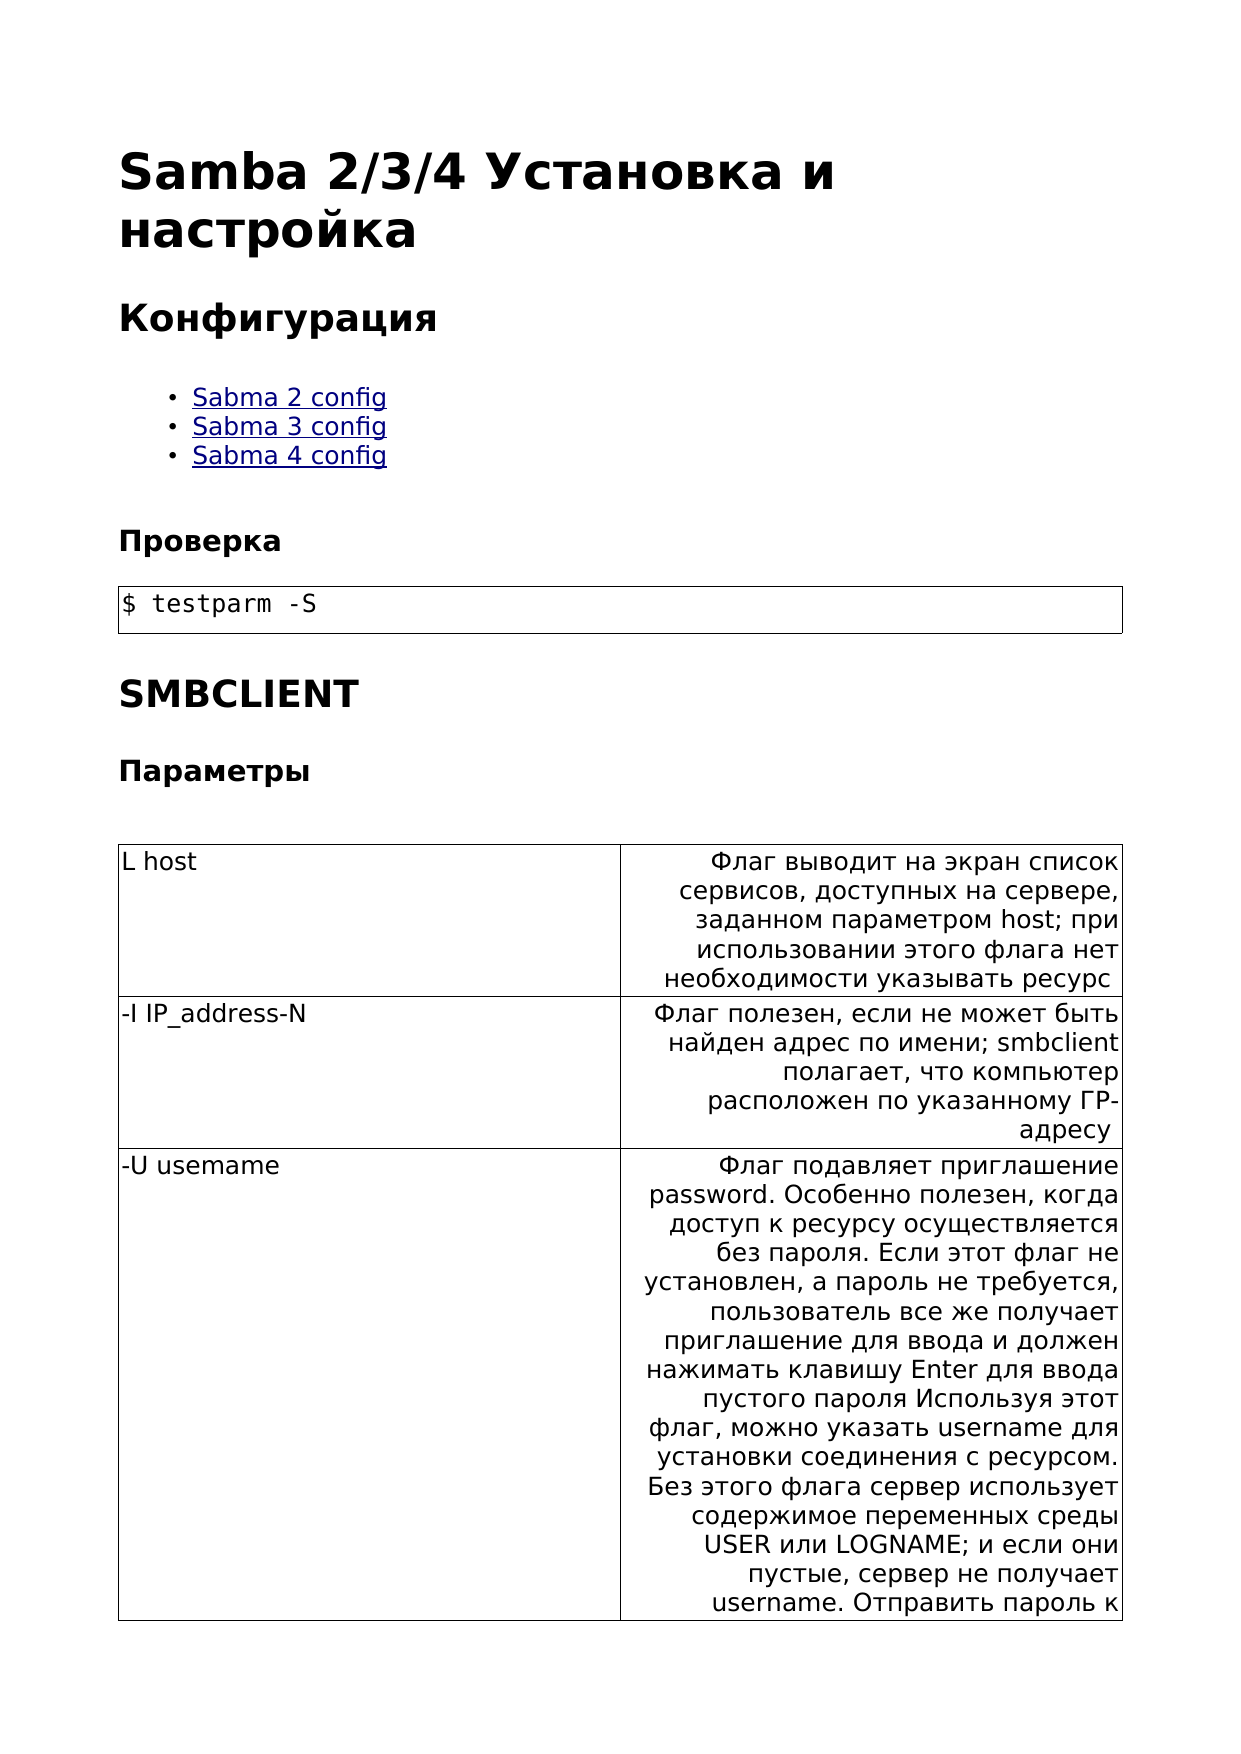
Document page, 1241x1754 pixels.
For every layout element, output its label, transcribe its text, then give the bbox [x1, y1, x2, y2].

list Sabma 4 config [177, 441, 1122, 470]
subtitle Samba 2/3/4 Установка и настройка [118, 143, 1122, 259]
subtitle Проверка [118, 525, 1122, 559]
table_cell Флаг полезен, если не может быть найден адрес по имени; smbclient полагает, что компьютер расположен по указанному ГР-адресу [621, 997, 1122, 1148]
table_cell -U usemame [119, 1149, 620, 1620]
subtitle Конфигурация [118, 297, 1122, 341]
list Sabma 3 config [177, 412, 1122, 441]
table_header $ testparm -S [119, 587, 1122, 633]
subtitle SMBCLIENT [118, 673, 1122, 716]
table_cell Флаг выводит на экран список сервисов, доступных на сервере, заданном параметром host; при использовании этого флага нет необходимости указывать ресурс [621, 845, 1122, 996]
table_cell Флаг подавляет приглашение password. Особенно полезен, когда доступ к ресурсу осуществляется без пароля. Если этот флаг не установлен, а пароль не требуется, пользователь все же получает приглашение для ввода и должен нажимать клавишу Enter для ввода пустого пароля Используя этот флаг, можно указать username для установки соединения с ресурсом. Без этого флага сервер использует содержимое переменных среды USER или LOGNAME; и если они пустые, сервер не получает username. Отправить пароль к [621, 1149, 1122, 1620]
table_cell L host [119, 845, 620, 996]
table_cell -I IP_address-N [119, 997, 620, 1148]
list Sabma 2 config [177, 383, 1122, 412]
subtitle Параметры [118, 754, 1122, 788]
